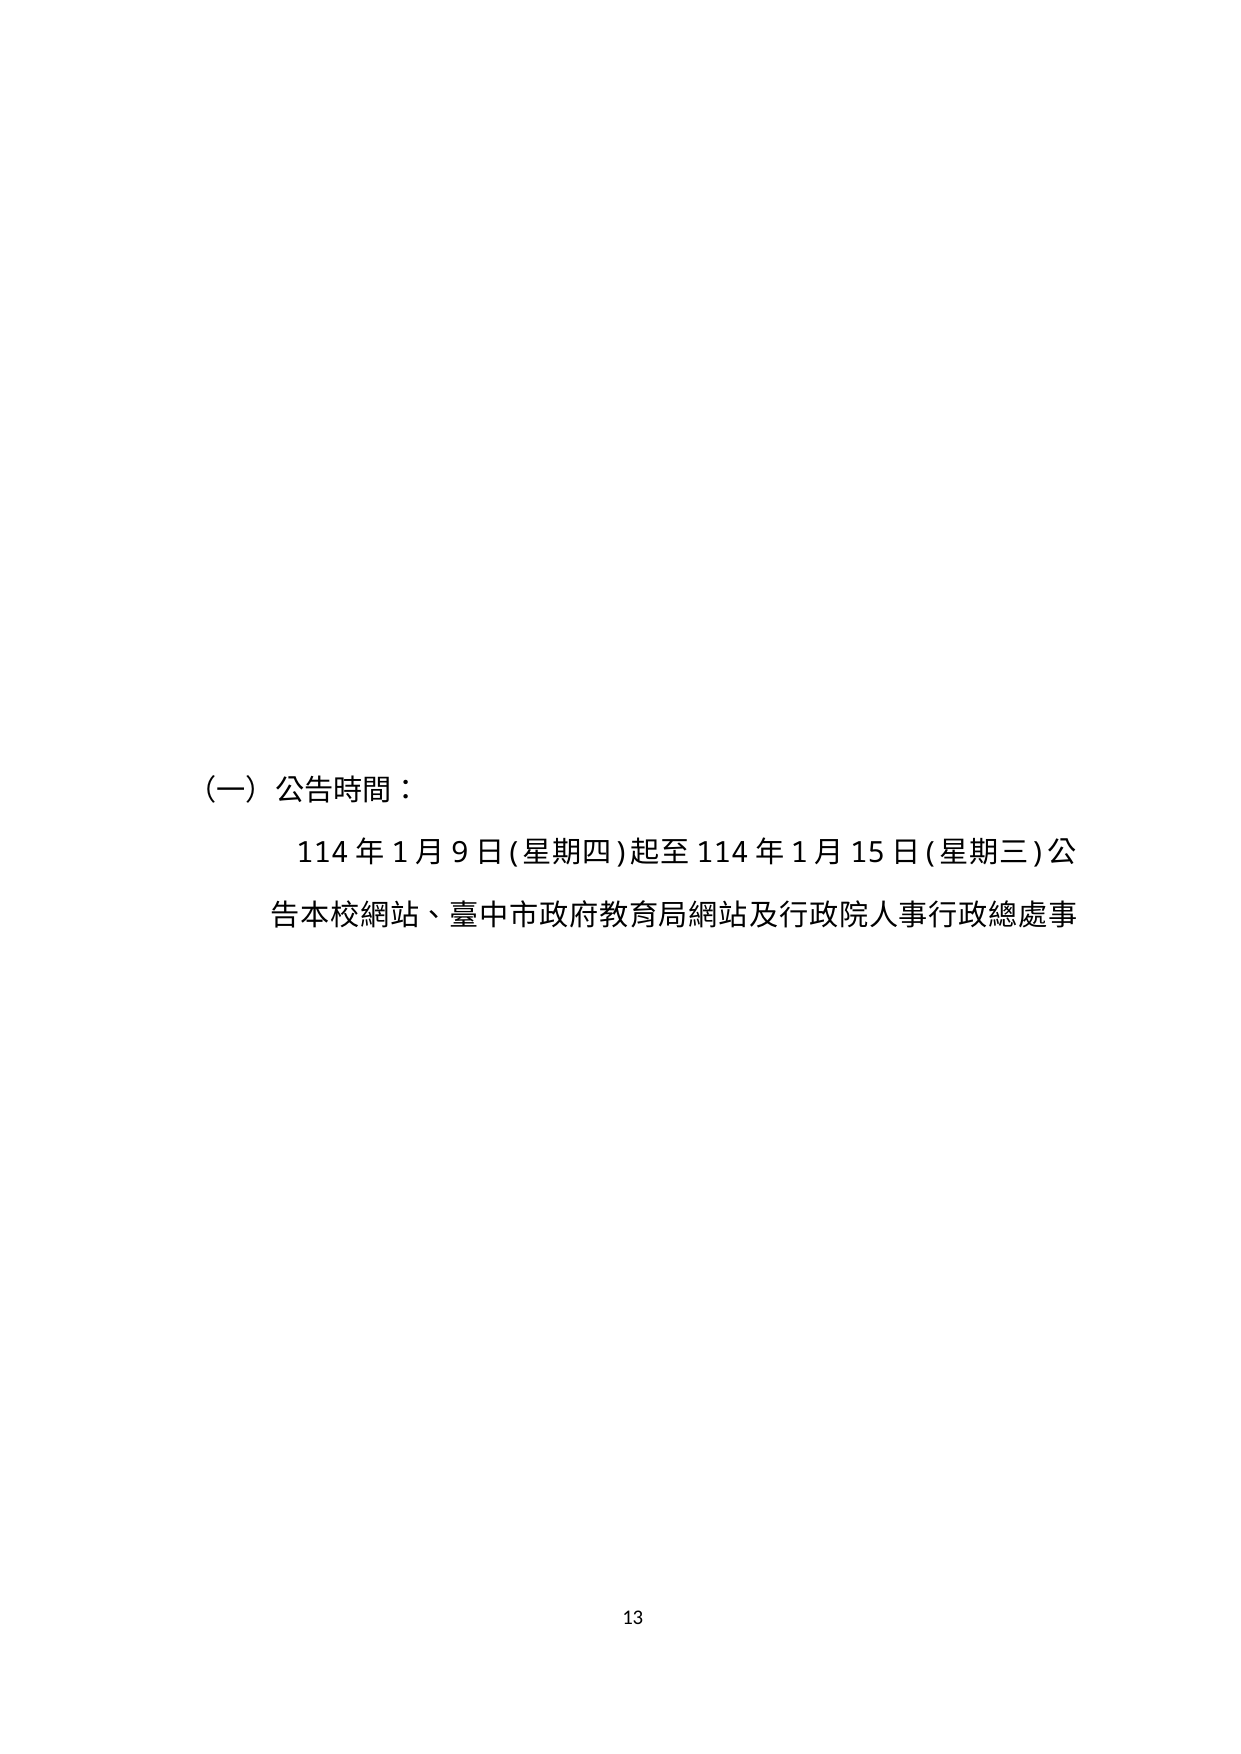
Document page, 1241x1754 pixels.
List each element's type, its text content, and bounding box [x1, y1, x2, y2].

text 114年1月9日(星期四)起至114年1月15日(星期三)公告本校網站、臺中市政府教育局網站及行政院人事行政總處事 [187, 808, 1078, 933]
text （一）公告時間： [187, 746, 1078, 808]
